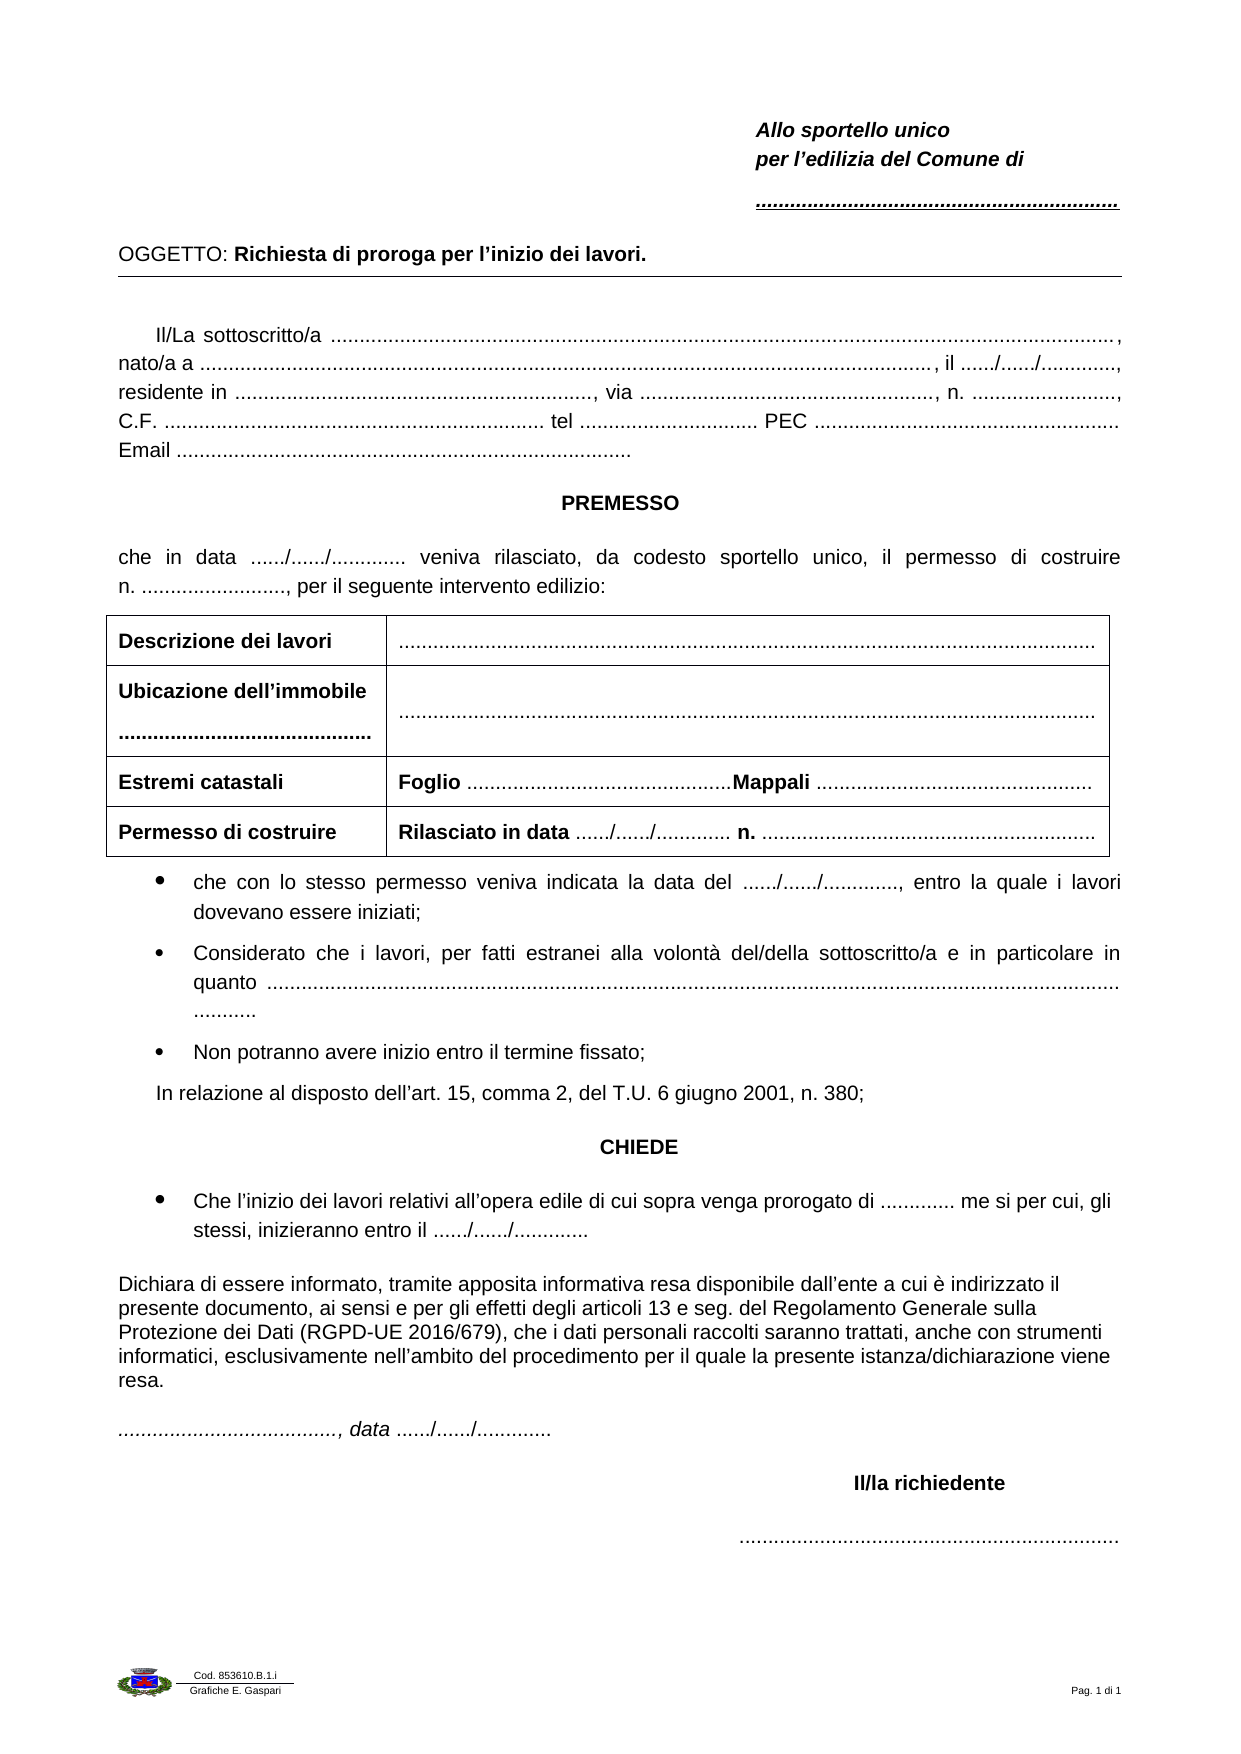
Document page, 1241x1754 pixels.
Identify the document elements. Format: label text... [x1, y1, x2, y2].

table_cell Foglio ..............................................Mappali ................................................ [387, 757, 1109, 806]
text per l’edilizia del Comune di [756, 147, 1122, 171]
text Allo sportello unico [756, 118, 1122, 142]
table_cell ......................................................................................................................... [387, 666, 1109, 756]
subtitle PREMESSO [118, 491, 1122, 515]
text OGGETTO: Richiesta di proroga per l’inizio dei lavori. [118, 242, 1122, 276]
table_cell Estremi catastali [107, 757, 386, 806]
text In relazione al disposto dell’art. 15, comma 2, del T.U. 6 giugno 2001, n. 380; [156, 1081, 1122, 1105]
text che in data ....../....../............. veniva rilasciato, da codesto sportello unico, il permesso di costruire n. ........................., per il seguente intervento edilizio: [118, 545, 1122, 598]
text CHIEDE [156, 1135, 1122, 1159]
text ............................................................... [756, 188, 1122, 212]
list Considerato che i lavori, per fatti estranei alla volontà del/della sottoscritto/a e in particolare in quanto ............................................................................................................................................................... [156, 941, 1122, 1022]
table_cell Rilasciato in data ....../....../............. n. .......................................................... [387, 807, 1109, 856]
text Il/la richiedente [737, 1471, 1122, 1494]
text Il/La sottoscritto/a ........................................................................................................................................, nato/a a ..............................................................................................................................., il ....../....../............., residente in .............................................................., via ..................................................., n. ........................., C.F. .................................................................. tel ............................... PEC ..................................................... Email ............................................................................... [118, 322, 1122, 461]
text ......................................, data ....../....../............. [118, 1417, 1122, 1441]
list che con lo stesso permesso veniva indicata la data del ....../....../............., entro la quale i lavori dovevano essere iniziati; [156, 870, 1122, 923]
list Che l’inizio dei lavori relativi all’opera edile di cui sopra venga prorogato di ............. me si per cui, gli stessi, inizieranno entro il ....../....../............. [156, 1188, 1122, 1242]
table_cell Ubicazione dell’immobile ............................................ [107, 666, 386, 756]
picture [117, 1668, 172, 1697]
table_cell Permesso di costruire [107, 807, 386, 856]
list Non potranno avere inizio entro il termine fissato; [156, 1039, 1122, 1064]
text Dichiara di essere informato, tramite apposita informativa resa disponibile dall’ente a cui è indirizzato il presente documento, ai sensi e per gli effetti degli articoli 13 e seg. del Regolamento Generale sulla Protezione dei Dati (RGPD-UE 2016/679), che i dati personali raccolti saranno trattati, anche con strumenti informatici, esclusivamente nell’ambito del procedimento per il quale la presente istanza/dichiarazione viene resa. [118, 1272, 1122, 1392]
text .................................................................. [737, 1524, 1122, 1548]
table_header Descrizione dei lavori [107, 616, 386, 665]
table_header ......................................................................................................................... [387, 616, 1109, 665]
